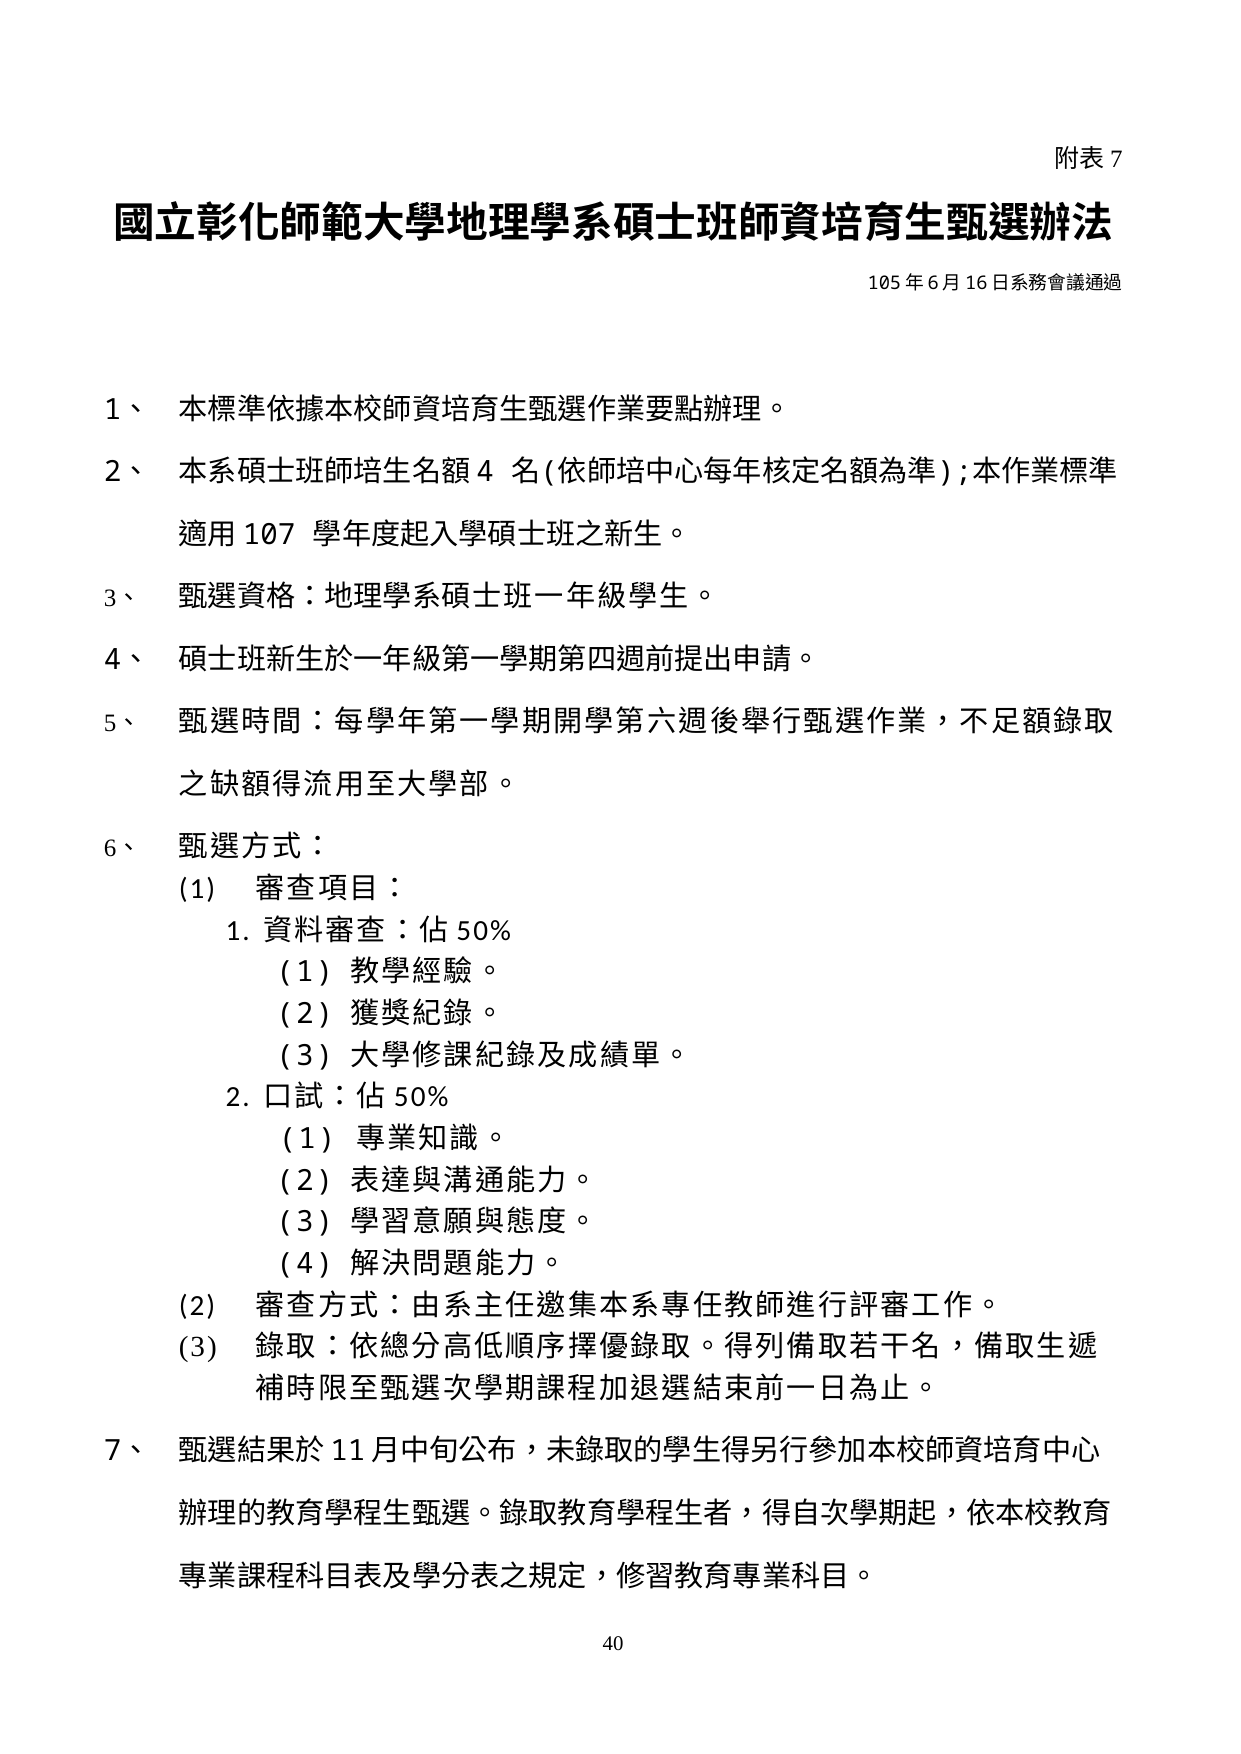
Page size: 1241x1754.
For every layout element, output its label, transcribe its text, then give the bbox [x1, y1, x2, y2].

list 資料審查：佔50% [225, 907, 1122, 948]
list 碩士班新生於一年級第一學期第四週前提出申請。 [103, 615, 1122, 677]
list 大學修課紀錄及成績單。 [276, 1032, 1122, 1073]
list 審查項目： [178, 865, 1122, 907]
list 本系碩士班師培生名額4 名(依師培中心每年核定名額為準);本作業標準適用107 學年度起入學碩士班之新生。 [103, 427, 1122, 552]
list 學習意願與態度。 [276, 1198, 1122, 1240]
list 口試：佔50% [225, 1073, 1122, 1115]
text 國立彰化師範大學地理學系碩士班師資培育生甄選辦法 [103, 177, 1122, 240]
list 表達與溝通能力。 [276, 1157, 1122, 1198]
text 附表 7 [103, 115, 1122, 177]
text 105年6月16日系務會議通過 [103, 240, 1122, 302]
list 甄選資格：地理學系碩士班一年級學生。 [103, 552, 1122, 615]
list 獲獎紀錄。 [276, 990, 1122, 1032]
list 教學經驗。 [276, 948, 1122, 990]
list 甄選時間：每學年第一學期開學第六週後舉行甄選作業，不足額錄取之缺額得流用至大學部。 [103, 677, 1122, 802]
list 甄選結果於11月中旬公布，未錄取的學生得另行參加本校師資培育中心辦理的教育學程生甄選。錄取教育學程生者，得自次學期起，依本校教育專業課程科目表及學分表之規定，修習教育專業科目。 [103, 1407, 1122, 1594]
list 專業知識。 [278, 1115, 1122, 1157]
list 甄選方式： [103, 802, 1122, 865]
list 本標準依據本校師資培育生甄選作業要點辦理。 [103, 365, 1122, 427]
list 錄取：依總分高低順序擇優錄取。得列備取若干名，備取生遞補時限至甄選次學期課程加退選結束前一日為止。 [178, 1323, 1122, 1407]
list 解決問題能力。 [276, 1240, 1122, 1282]
list 審查方式：由系主任邀集本系專任教師進行評審工作。 [178, 1282, 1122, 1323]
